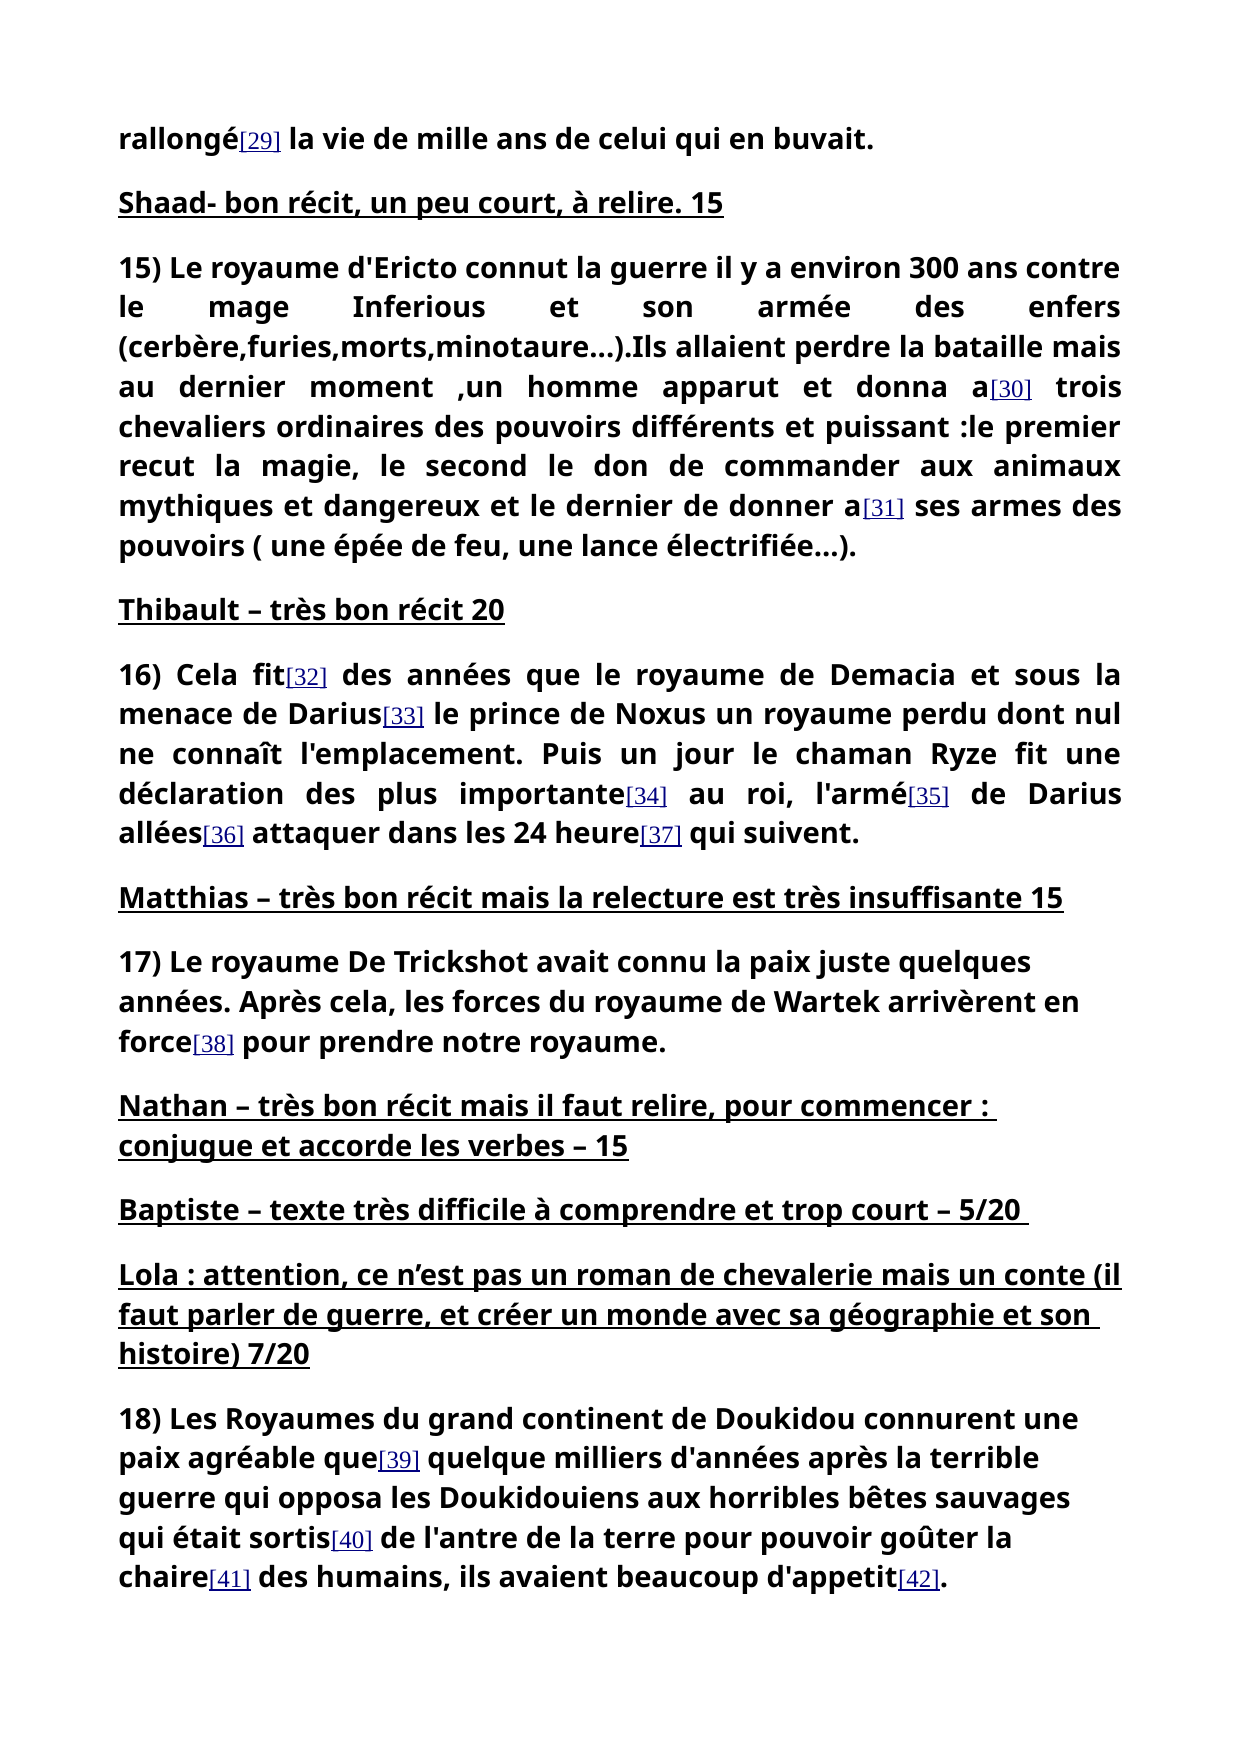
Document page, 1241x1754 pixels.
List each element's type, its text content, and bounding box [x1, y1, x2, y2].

text rallongé[29] la vie de mille ans de celui qui en buvait. [118, 118, 1122, 158]
text 15) Le royaume d'Ericto connut la guerre il y a environ 300 ans contre le mage Inferious et son armée des enfers (cerbère,furies,morts,minotaure...).Ils allaient perdre la bataille mais au dernier moment ,un homme apparut et donna a[30] trois chevaliers ordinaires des pouvoirs différents et puissant :le premier recut la magie, le second le don de commander aux animaux mythiques et dangereux et le dernier de donner a[31] ses armes des pouvoirs ( une épée de feu, une lance électrifiée...). [118, 247, 1122, 564]
text faut parler de guerre, et créer un monde avec sa géographie et son histoire) 7/20 [118, 1290, 1122, 1373]
text Nathan – très bon récit mais il faut relire, pour commencer : conjugue et accorde les verbes – 15 [118, 1085, 1122, 1165]
text 17) Le royaume De Trickshot avait connu la paix juste quelques années. Après cela, les forces du royaume de Wartek arrivèrent en force[38] pour prendre notre royaume. [118, 942, 1122, 1061]
text Baptiste – texte très difficile à comprendre et trop court – 5/20 [118, 1189, 1122, 1229]
text 18) Les Royaumes du grand continent de Doukidou connurent une paix agréable que[39] quelque milliers d'années après la terrible guerre qui opposa les Doukidouiens aux horribles bêtes sauvages qui était sortis[40] de l'antre de la terre pour pouvoir goûter la chaire[41] des humains, ils avaient beaucoup d'appetit[42]. [118, 1398, 1122, 1596]
text 16) Cela fit[32] des années que le royaume de Demacia et sous la menace de Darius[33] le prince de Noxus un royaume perdu dont nul ne connaît l'emplacement. Puis un jour le chaman Ryze fit une déclaration des plus importante[34] au roi, l'armé[35] de Darius allées[36] attaquer dans les 24 heure[37] qui suivent. [118, 654, 1122, 852]
text Thibault – très bon récit 20 [118, 589, 1122, 629]
text Shaad- bon récit, un peu court, à relire. 15 [118, 183, 1122, 222]
text Lola : attention, ce n’est pas un roman de chevalerie mais un conte (il [118, 1254, 1122, 1288]
text Matthias – très bon récit mais la relecture est très insuffisante 15 [118, 877, 1122, 917]
